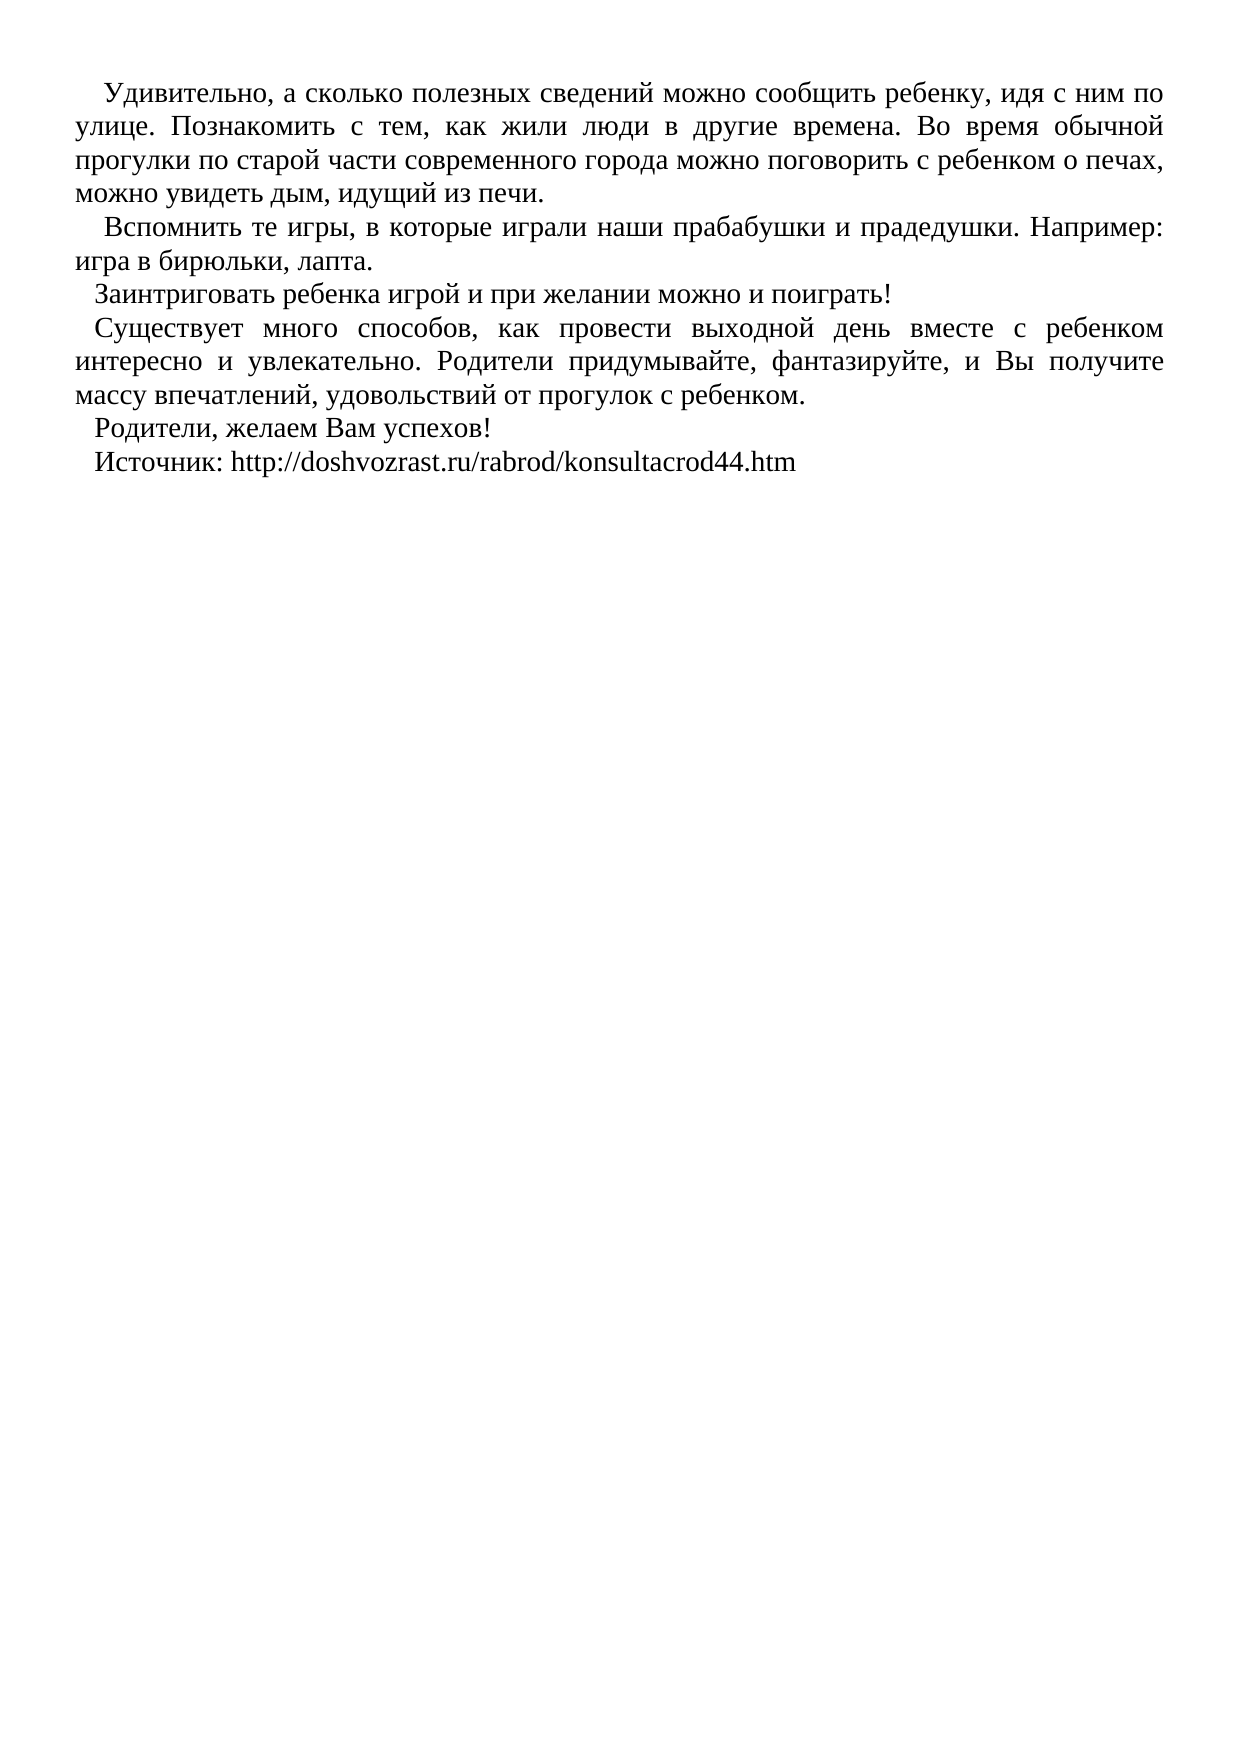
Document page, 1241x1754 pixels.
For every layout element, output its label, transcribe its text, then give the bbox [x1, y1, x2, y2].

text Существует много способов, как провести выходной день вместе с ребенком интересно и увлекательно. Родители придумывайте, фантазируйте, и Вы получите массу впечатлений, удовольствий от прогулок с ребенком. [75, 310, 1165, 410]
text Родители, желаем Вам успехов! [75, 410, 1165, 444]
text Удивительно, а сколько полезных сведений можно сообщить ребенку, идя с ним по улице. Познакомить с тем, как жили люди в другие времена. Во время обычной прогулки по старой части современного города можно поговорить с ребенком о печах, можно увидеть дым, идущий из печи. [75, 75, 1165, 209]
text Заинтриговать ребенка игрой и при желании можно и поиграть! [75, 276, 1165, 310]
text Вспомнить те игры, в которые играли наши прабабушки и прадедушки. Например: игра в бирюльки, лапта. [75, 209, 1165, 276]
text Источник: http://doshvozrast.ru/rabrod/konsultacrod44.htm [75, 444, 1165, 477]
